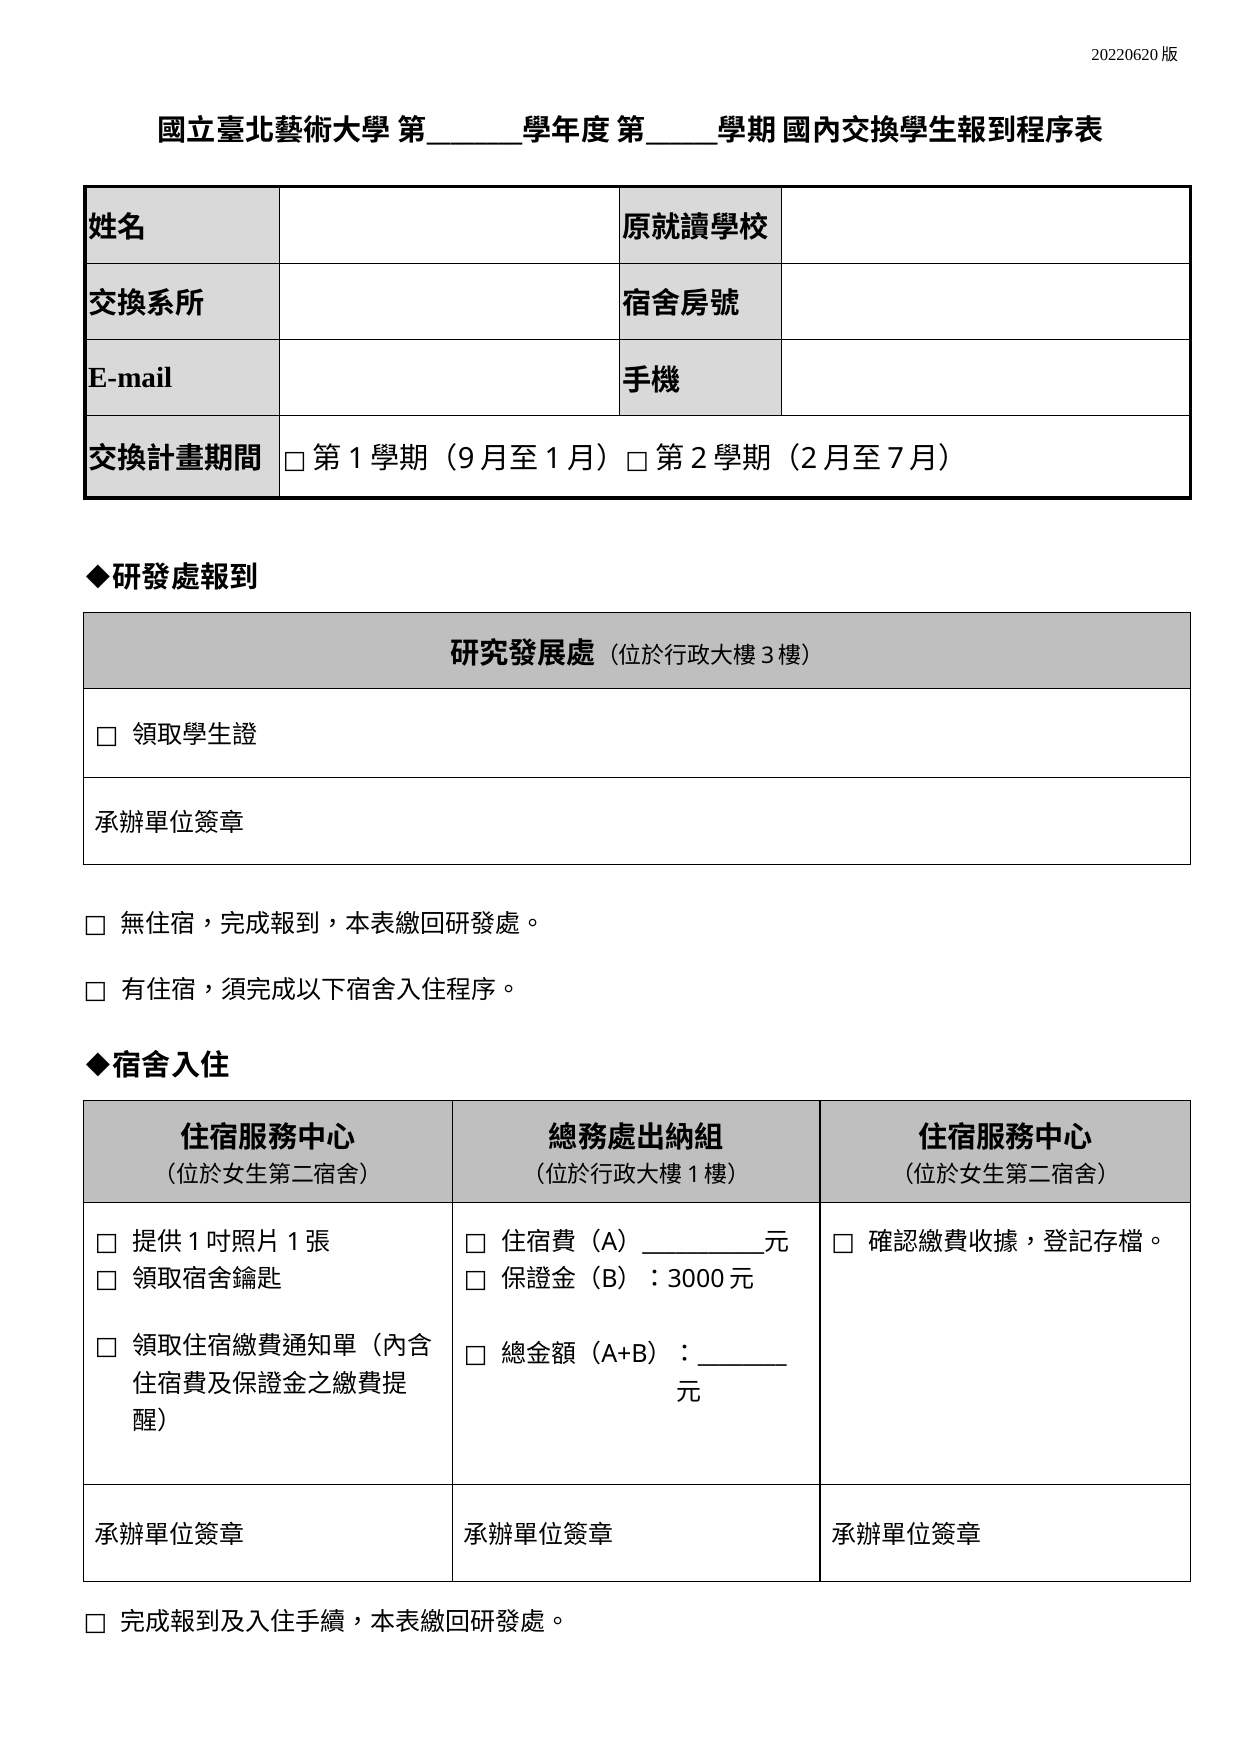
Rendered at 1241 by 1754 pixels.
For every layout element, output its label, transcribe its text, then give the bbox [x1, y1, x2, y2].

table_cell [782, 340, 1189, 415]
list 宿舍入住 [83, 1025, 1178, 1100]
text 國立臺北藝術大學 第________學年度 第______學期 國內交換學生報到程序表 [83, 91, 1178, 166]
table_header [280, 188, 619, 263]
list 有住宿，須完成以下宿舍入住程序。 [83, 969, 1178, 1007]
table_cell 承辦單位簽章 [453, 1485, 819, 1581]
list 研發處報到 [83, 537, 1178, 612]
table_header [782, 188, 1189, 263]
table_cell 手機 [620, 340, 781, 415]
table_header 住宿服務中心 （位於女生第二宿舍） [821, 1101, 1190, 1202]
list 完成報到及入住手續，本表繳回研發處。 [83, 1601, 1178, 1638]
table_header 總務處出納組 （位於行政大樓1樓） [453, 1101, 819, 1202]
table_cell 住宿費（A）___________元 保證金（B）：3000元 總金額（A+B）：________元 [453, 1203, 819, 1484]
table_header 原就讀學校 [620, 188, 781, 263]
table_cell [280, 264, 619, 339]
table_cell 承辦單位簽章 [84, 1485, 452, 1581]
table_cell 承辦單位簽章 [84, 778, 1190, 864]
table_header 研究發展處（位於行政大樓3樓） [84, 613, 1190, 688]
list 無住宿，完成報到，本表繳回研發處。 [83, 902, 1178, 940]
table_header 姓名 [87, 188, 279, 263]
table_cell [280, 340, 619, 415]
table_cell [782, 264, 1189, 339]
table_cell □ 第1學期（9月至1月）□ 第2學期（2月至7月） [280, 416, 1189, 496]
table_cell 交換系所 [87, 264, 279, 339]
table_cell 宿舍房號 [620, 264, 781, 339]
table_header 住宿服務中心 （位於女生第二宿舍） [84, 1101, 452, 1202]
table_cell 確認繳費收據，登記存檔。 [821, 1203, 1190, 1484]
table_cell 提供1吋照片1張 領取宿舍鑰匙 領取住宿繳費通知單（內含 住宿費及保證金之繳費提 醒） [84, 1203, 452, 1484]
table_cell 承辦單位簽章 [821, 1485, 1190, 1581]
table_cell 交換計畫期間 [87, 416, 279, 496]
table_cell E-mail [87, 340, 279, 415]
table_cell 領取學生證 [84, 689, 1190, 777]
